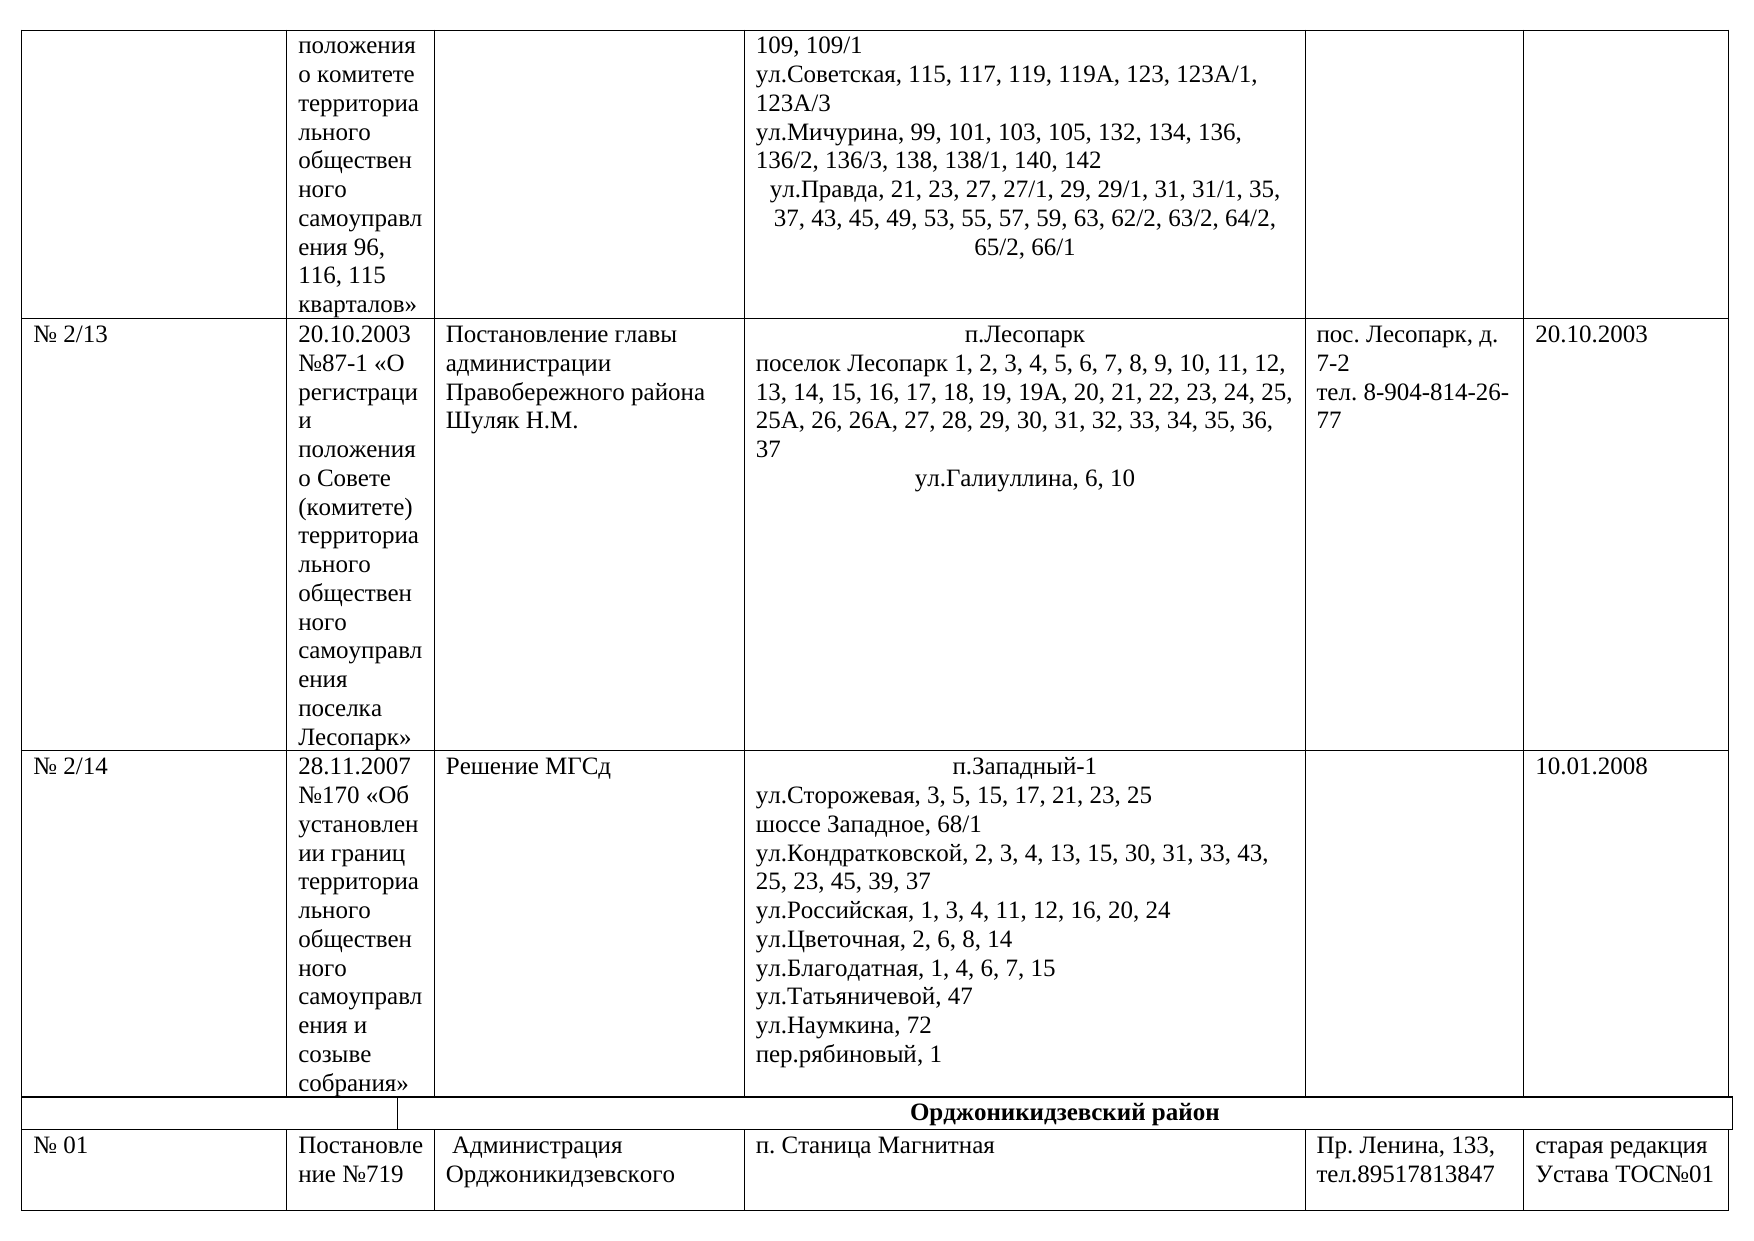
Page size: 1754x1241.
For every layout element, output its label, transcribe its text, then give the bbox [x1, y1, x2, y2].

table_cell [435, 31, 744, 318]
table_cell Администрация Орджоникидзевского [435, 1130, 744, 1209]
table_cell п. Станица Магнитная [745, 1130, 1305, 1209]
table_cell [22, 1098, 397, 1129]
table_cell пос. Лесопарк, д. 7-2 тел. 8-904-814-26-77 [1306, 319, 1523, 750]
table_cell старая редакция Устава ТОС№01 [1524, 1130, 1728, 1209]
table_cell положения о комитете территориального общественного самоуправления 96, 116, 115 кварталов» [287, 31, 434, 318]
table_cell Постановление главы администрации Правобережного района Шуляк Н.М. [435, 319, 744, 750]
table_cell [1306, 751, 1523, 1096]
table_cell п.Лесопарк поселок Лесопарк 1, 2, 3, 4, 5, 6, 7, 8, 9, 10, 11, 12, 13, 14, 15, 16, 17, 18, 19, 19А, 20, 21, 22, 23, 24, 25, 25А, 26, 26А, 27, 28, 29, 30, 31, 32, 33, 34, 35, 36, 37 ул.Галиуллина, 6, 10 [745, 319, 1305, 750]
table_cell 28.11.2007 №170 «Об установлении границ территориального общественного самоуправления и созыве собрания» [287, 751, 434, 1096]
table_cell [1524, 31, 1728, 318]
table_cell 20.10.2003 [1524, 319, 1728, 750]
table_cell № 2/13 [22, 319, 286, 750]
table_cell 20.10.2003 №87-1 «О регистрации положения о Совете (комитете) территориального общественного самоуправления поселка Лесопарк» [287, 319, 434, 750]
table_cell 109, 109/1 ул.Советская, 115, 117, 119, 119А, 123, 123А/1, 123А/3 ул.Мичурина, 99, 101, 103, 105, 132, 134, 136, 136/2, 136/3, 138, 138/1, 140, 142 ул.Правда, 21, 23, 27, 27/1, 29, 29/1, 31, 31/1, 35, 37, 43, 45, 49, 53, 55, 57, 59, 63, 62/2, 63/2, 64/2, 65/2, 66/1 [745, 31, 1305, 318]
table_cell Постановление №719 [287, 1130, 434, 1209]
table_cell Пр. Ленина, 133, тел.89517813847 [1306, 1130, 1523, 1209]
table_cell № 2/14 [22, 751, 286, 1096]
table_cell Решение МГСд [435, 751, 744, 1096]
table_cell 10.01.2008 [1524, 751, 1728, 1096]
table_cell п.Западный-1 ул.Сторожевая, 3, 5, 15, 17, 21, 23, 25 шоссе Западное, 68/1 ул.Кондратковской, 2, 3, 4, 13, 15, 30, 31, 33, 43, 25, 23, 45, 39, 37 ул.Российская, 1, 3, 4, 11, 12, 16, 20, 24 ул.Цветочная, 2, 6, 8, 14 ул.Благодатная, 1, 4, 6, 7, 15 ул.Татьяничевой, 47 ул.Наумкина, 72 пер.рябиновый, 1 [745, 751, 1305, 1096]
table_cell [22, 31, 286, 318]
table_cell [1306, 31, 1523, 318]
table_cell № 01 [22, 1130, 286, 1209]
table_cell Орджоникидзевский район [398, 1098, 1732, 1129]
